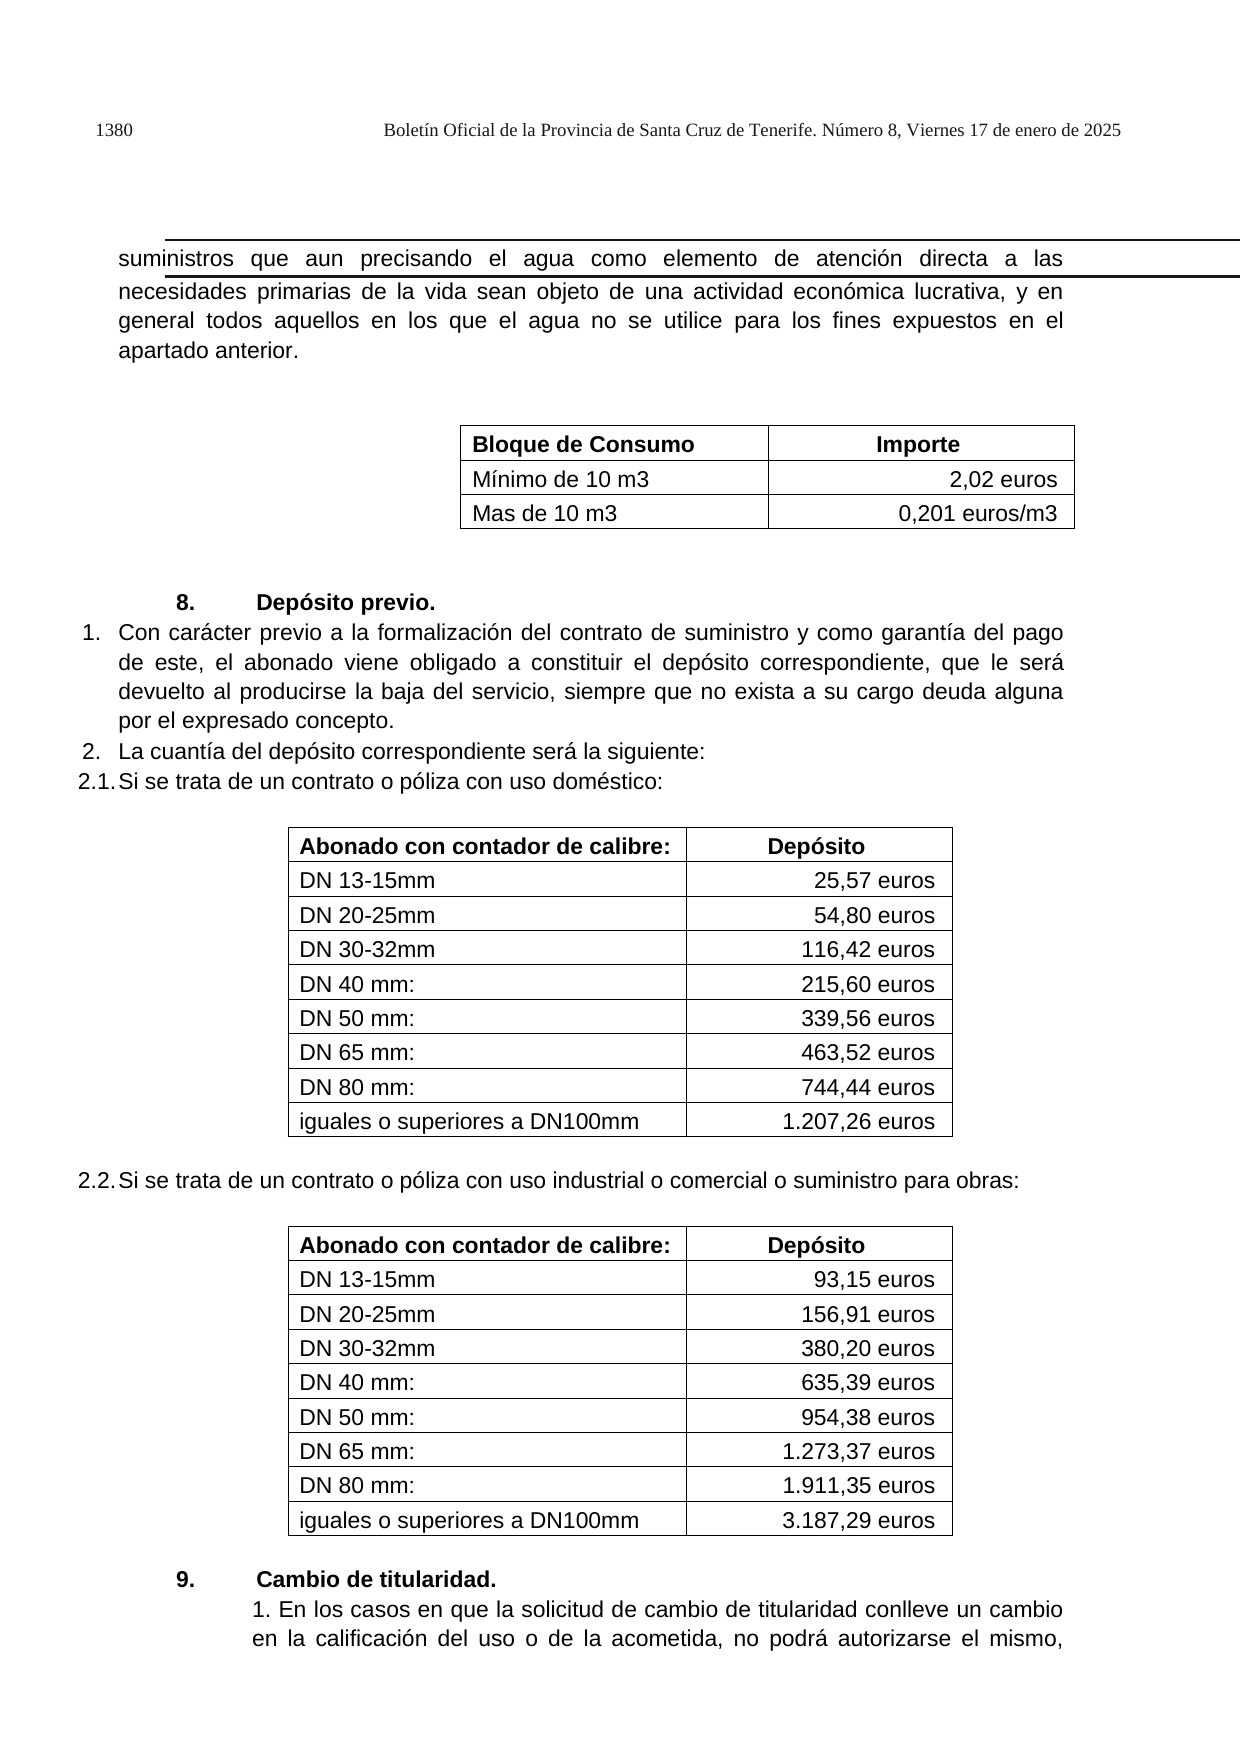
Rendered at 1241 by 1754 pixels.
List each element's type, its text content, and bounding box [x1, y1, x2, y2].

list Cambio de titularidad. [176, 1566, 1064, 1592]
table_header Bloque de Consumo [461, 426, 768, 459]
table_cell DN 40 mm: [289, 1364, 686, 1397]
table_cell 463,52 euros [687, 1034, 952, 1067]
table_cell 215,60 euros [687, 965, 952, 999]
table_cell iguales o superiores a DN100mm [289, 1502, 686, 1535]
table_cell 635,39 euros [687, 1364, 952, 1397]
table_cell 0,201 euros/m3 [769, 495, 1074, 528]
table_cell 93,15 euros [687, 1261, 952, 1294]
table_cell 116,42 euros [687, 931, 952, 964]
table_cell DN 50 mm: [289, 1000, 686, 1033]
table_cell Mas de 10 m3 [461, 495, 768, 528]
table_cell DN 13-15mm [289, 1261, 686, 1294]
table_cell 339,56 euros [687, 1000, 952, 1033]
table_cell iguales o superiores a DN100mm [289, 1103, 686, 1136]
list Con carácter previo a la formalización del contrato de suministro y como garantía del pago de este, el abonado viene obligado a constituir el depósito correspondiente, que le será devuelto al producirse la baja del servicio, siempre que no exista a su cargo deuda alguna por el expresado concepto. [82, 619, 1064, 734]
table_cell DN 80 mm: [289, 1069, 686, 1102]
table_cell DN 30-32mm [289, 1330, 686, 1363]
text 1. En los casos en que la solicitud de cambio de titularidad conlleve un cambio en la calificación del uso o de la acometida, no podrá autorizarse el mismo, [252, 1596, 1064, 1652]
table_cell 156,91 euros [687, 1295, 952, 1329]
table_cell 2,02 euros [769, 461, 1074, 494]
list Si se trata de un contrato o póliza con uso industrial o comercial o suministro para obras: [78, 1167, 1064, 1193]
table_cell 25,57 euros [687, 862, 952, 896]
list Depósito previo. [176, 589, 1064, 615]
table_cell DN 80 mm: [289, 1467, 686, 1501]
table_cell DN 20-25mm [289, 897, 686, 930]
table_header Abonado con contador de calibre: [289, 828, 686, 861]
table_cell DN 65 mm: [289, 1433, 686, 1466]
table_cell Mínimo de 10 m3 [461, 461, 768, 494]
list suministros que aun precisando el agua como elemento de atención directa a las necesidades primarias de la vida sean objeto de una actividad económica lucrativa, y en general todos aquellos en los que el agua no se utilice para los fines expuestos en el apartado anterior. [44, 216, 1064, 363]
table_cell 1.207,26 euros [687, 1103, 952, 1136]
table_header Importe [769, 426, 1074, 459]
table_header Abonado con contador de calibre: [289, 1227, 686, 1260]
table_cell 3.187,29 euros [687, 1502, 952, 1535]
table_cell DN 13-15mm [289, 862, 686, 896]
table_header Depósito [687, 828, 952, 861]
table_cell 954,38 euros [687, 1399, 952, 1432]
table_header Depósito [687, 1227, 952, 1260]
table_cell DN 50 mm: [289, 1399, 686, 1432]
table_cell 1.911,35 euros [687, 1467, 952, 1501]
table_cell DN 40 mm: [289, 965, 686, 999]
table_cell 1.273,37 euros [687, 1433, 952, 1466]
table_cell DN 30-32mm [289, 931, 686, 964]
table_cell 744,44 euros [687, 1069, 952, 1102]
list Si se trata de un contrato o póliza con uso doméstico: [78, 768, 1064, 795]
table_cell DN 65 mm: [289, 1034, 686, 1067]
list La cuantía del depósito correspondiente será la siguiente: [82, 738, 1064, 764]
table_cell 380,20 euros [687, 1330, 952, 1363]
table_cell 54,80 euros [687, 897, 952, 930]
table_cell DN 20-25mm [289, 1295, 686, 1329]
